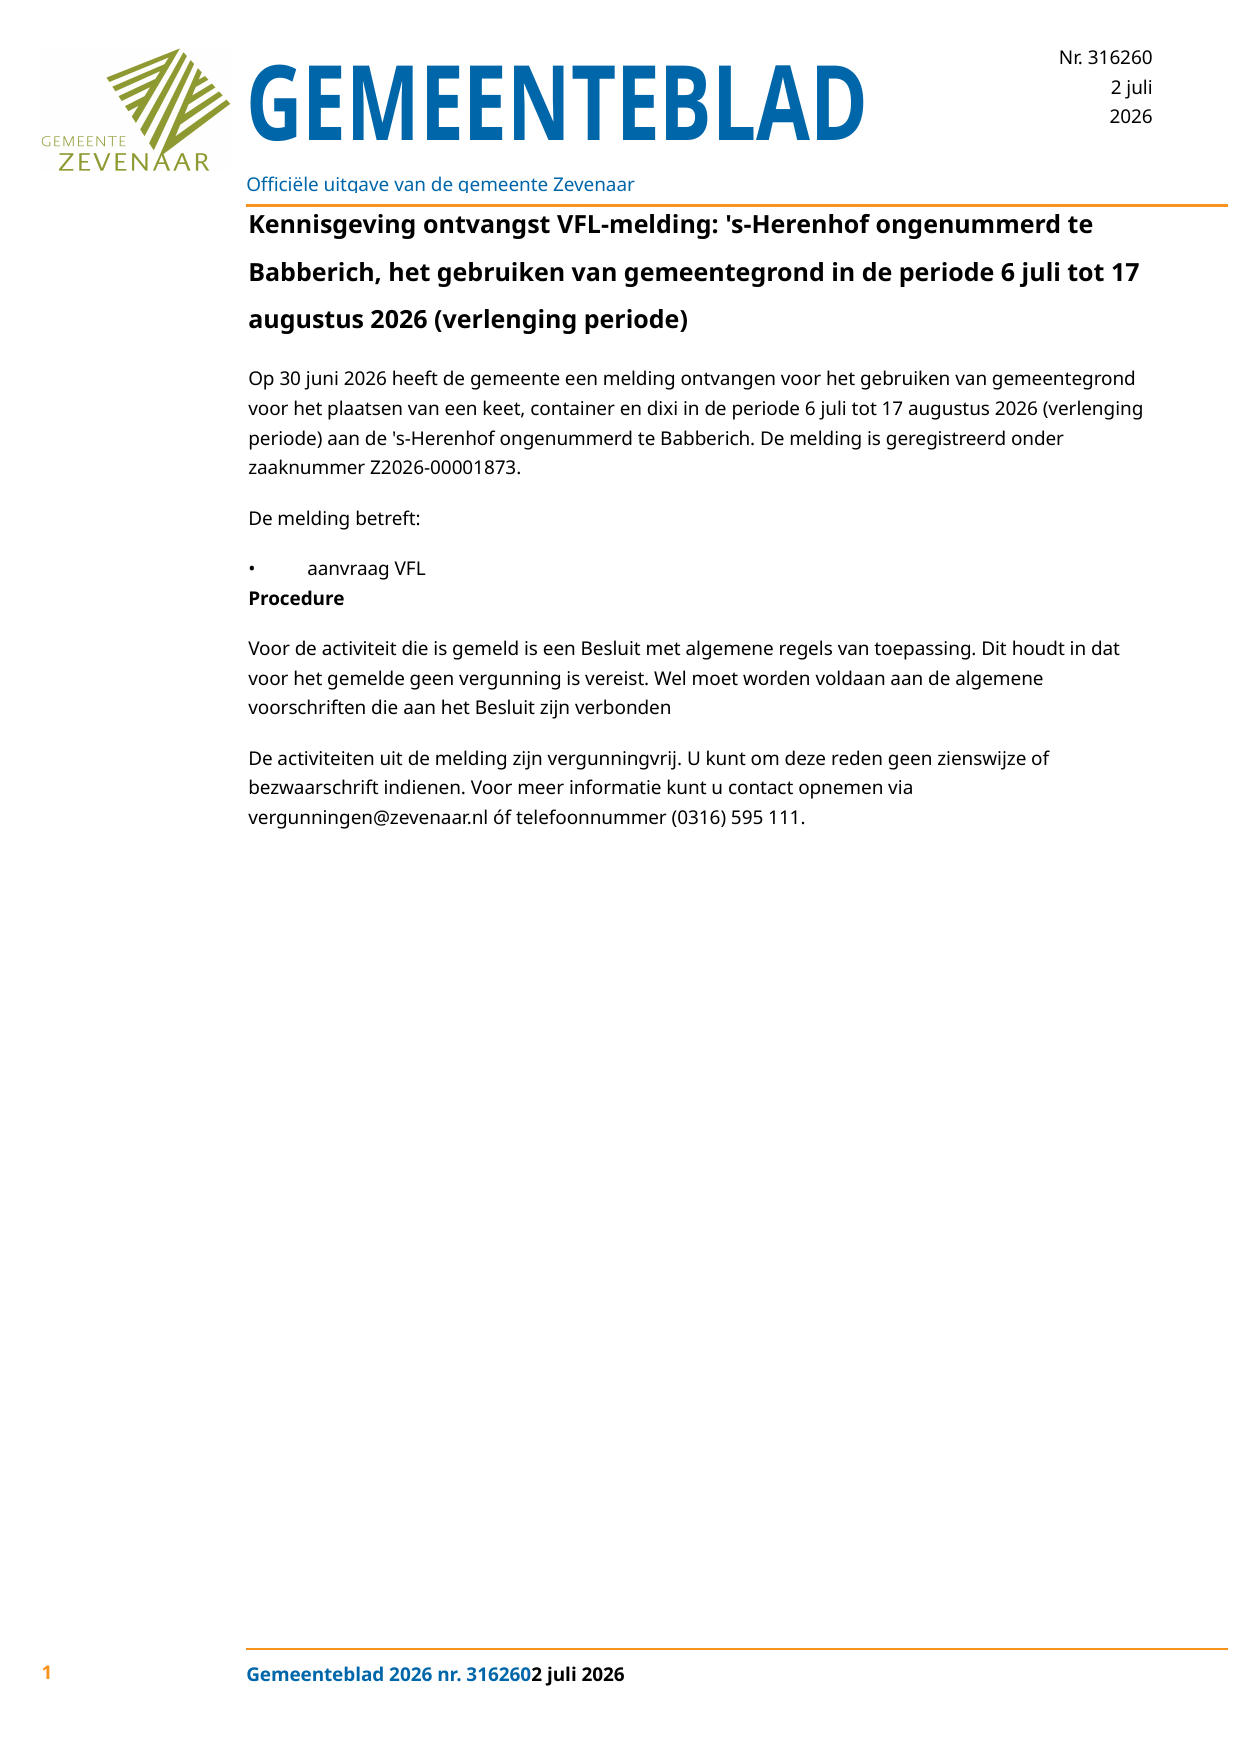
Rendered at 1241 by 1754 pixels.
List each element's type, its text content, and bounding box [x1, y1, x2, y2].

text Voor de activiteit die is gemeld is een Besluit met algemene regels van toepassing. Dit houdt in dat voor het gemelde geen vergunning is vereist. Wel moet worden voldaan aan de algemene voorschriften die aan het Besluit zijn verbonden [248, 635, 1152, 720]
list aanvraag VFL [248, 555, 1152, 581]
text De activiteiten uit de melding zijn vergunningvrij. U kunt om deze reden geen zienswijze of bezwaarschrift indienen. Voor meer informatie kunt u contact opnemen via vergunningen@zevenaar.nl óf telefoonnummer (0316) 595 111. [248, 745, 1152, 829]
text Op 30 juni 2026 heeft de gemeente een melding ontvangen voor het gebruiken van gemeentegrond voor het plaatsen van een keet, container en dixi in de periode 6 juli tot 17 augustus 2026 (verlenging periode) aan de 's-Herenhof ongenummerd te Babberich. De melding is geregistreerd onder zaaknummer Z2026-00001873. [248, 366, 1152, 480]
picture [41, 47, 231, 172]
text Kennisgeving ontvangst VFL-melding: 's-Herenhof ongenummerd te Babberich, het gebruiken van gemeentegrond in de periode 6 juli tot 17 augustus 2026 (verlenging periode) [248, 207, 1152, 336]
text De melding betreft: [248, 505, 1152, 530]
text Procedure [248, 585, 1152, 610]
